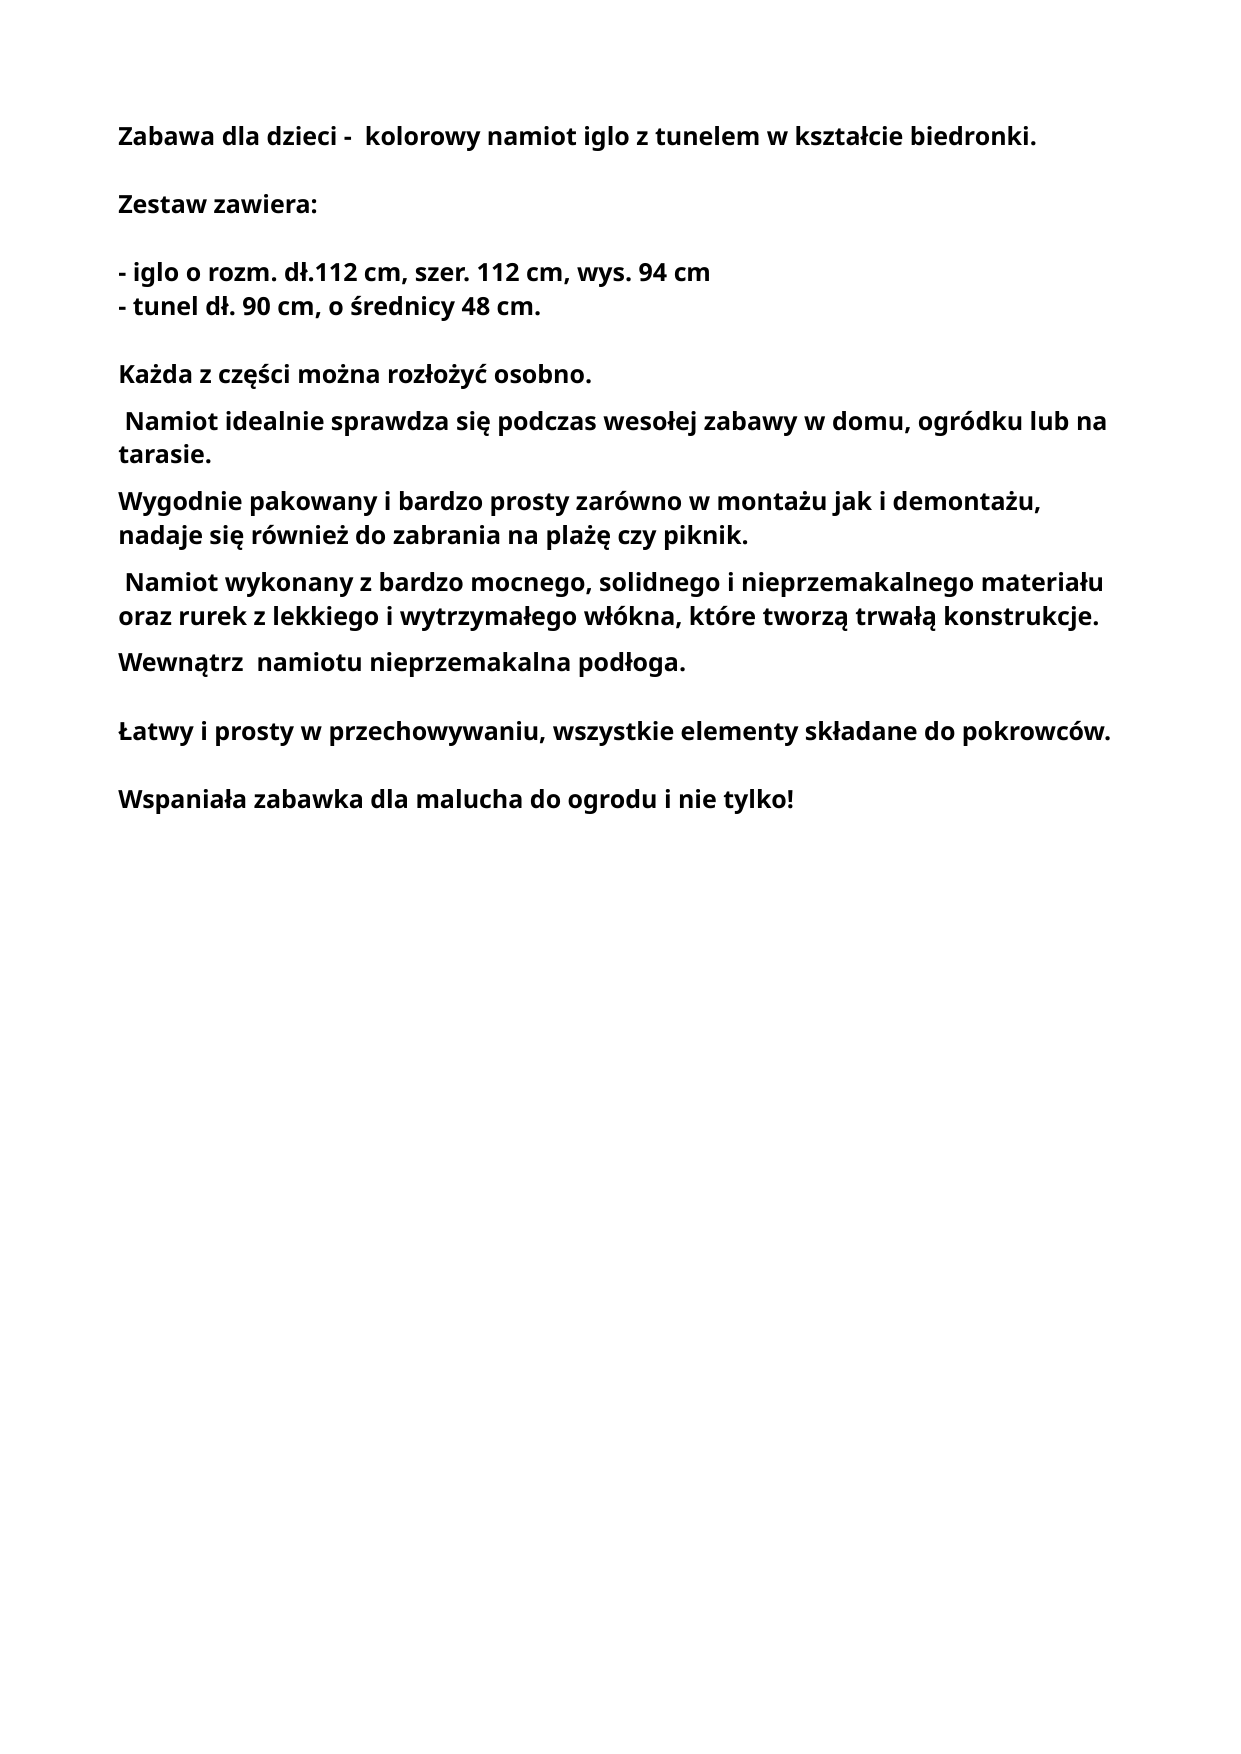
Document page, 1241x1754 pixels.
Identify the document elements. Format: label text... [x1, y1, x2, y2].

text Wewnątrz namiotu nieprzemakalna podłoga. Łatwy i prosty w przechowywaniu, wszystkie elementy składane do pokrowców. Wspaniała zabawka dla malucha do ogrodu i nie tylko! [118, 645, 1122, 815]
text Namiot wykonany z bardzo mocnego, solidnego i nieprzemakalnego materiału oraz rurek z lekkiego i wytrzymałego włókna, które tworzą trwałą konstrukcje. [118, 564, 1122, 632]
text Zabawa dla dzieci - kolorowy namiot iglo z tunelem w kształcie biedronki. Zestaw zawiera: - iglo o rozm. dł.112 cm, szer. 112 cm, wys. 94 cm - tunel dł. 90 cm, o średnicy 48 cm. Każda z części można rozłożyć osobno. [118, 118, 1122, 391]
text Namiot idealnie sprawdza się podczas wesołej zabawy w domu, ogródku lub na tarasie. [118, 403, 1122, 471]
text Wygodnie pakowany i bardzo prosty zarówno w montażu jak i demontażu, nadaje się również do zabrania na plażę czy piknik. [118, 484, 1122, 552]
